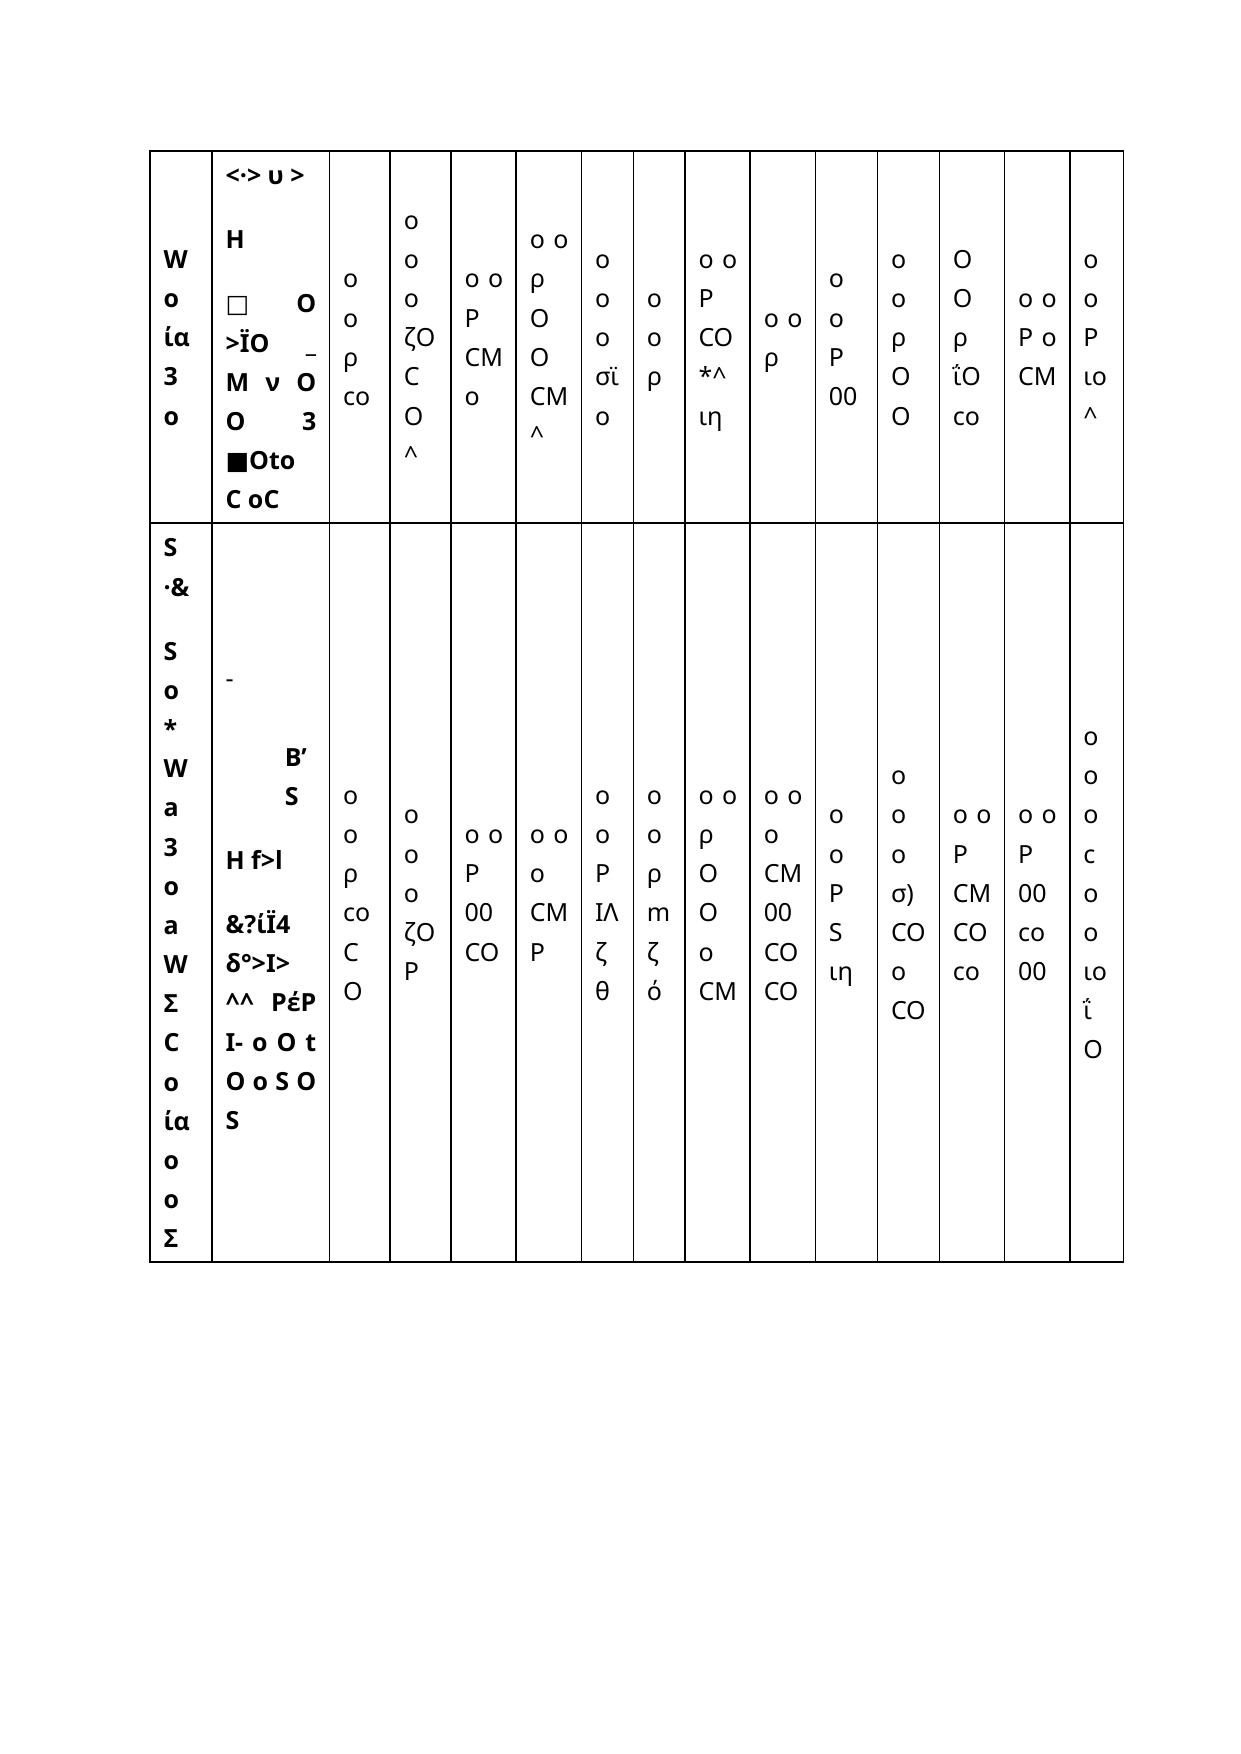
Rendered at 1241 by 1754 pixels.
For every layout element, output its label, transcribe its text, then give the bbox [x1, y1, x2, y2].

table_cell ο ο Ρ CM ο [452, 152, 515, 522]
table_cell ο ο Ρ 00 CO [452, 524, 515, 1261]
table_cell ο ο ο CM 00 CO CO [751, 524, 815, 1261]
table_cell ο ο Ρ 00 [816, 152, 877, 522]
table_cell ο ο ρ m ζό [634, 524, 684, 1261]
table_cell ο ο ο σ) CO ο CO [878, 524, 939, 1261]
table_cell W ο ία 3 ο [151, 152, 211, 522]
table_cell ο ο ρ ΟΟ CM ^ [517, 152, 581, 522]
table_cell ο ο ο ζΟ Ρ [391, 524, 450, 1261]
table_cell ο ο Ρ ιο ^ [1071, 152, 1123, 522]
table_cell ο ο ρ [634, 152, 684, 522]
table_cell ο ο ο co ο ιο ΐΟ [1071, 524, 1123, 1261]
table_cell ο ο ο CM Ρ [517, 524, 581, 1261]
table_cell ο ο ρ co CO [330, 524, 389, 1261]
table_cell ο ο ρ [751, 152, 815, 522]
table_cell ο ο ρ ΟΟ ο CM [686, 524, 749, 1261]
table_cell Ο Ο ρ ΐΟ co [940, 152, 1004, 522]
table_cell ο ο ρ co [330, 152, 389, 522]
table_cell ο ο ρ ΟΟ [878, 152, 939, 522]
table_cell <·> υ > Η □ Ο >ΪΟ _ Μ ν Ο Ο 3 ■Oto C οC [213, 152, 329, 522]
table_cell S ·& S ο *W a 3 ο a W Σ C ο ία ο ο Σ [151, 524, 211, 1261]
table_cell ο ο Ρ CM CO co [940, 524, 1004, 1261]
table_cell - B’S Η f>l &?ίΪ4 δ°>Ι> ^^ ΡέΡ Ι- ο Ο t Ο ο S Ο S [213, 524, 329, 1261]
table_cell ο ο Ρ ο CM [1005, 152, 1069, 522]
table_cell ο ο Ρ 00 co 00 [1005, 524, 1069, 1261]
table_cell ο ο Ρ CO *^ ιη [686, 152, 749, 522]
table_cell ο ο Ρ ΙΛ ζθ [582, 524, 633, 1261]
table_cell ο ο Ρ S ιη [816, 524, 877, 1261]
table_cell ο ο ο σϊ ο [582, 152, 633, 522]
table_cell ο ο ο ζΟ CO ^ [391, 152, 450, 522]
